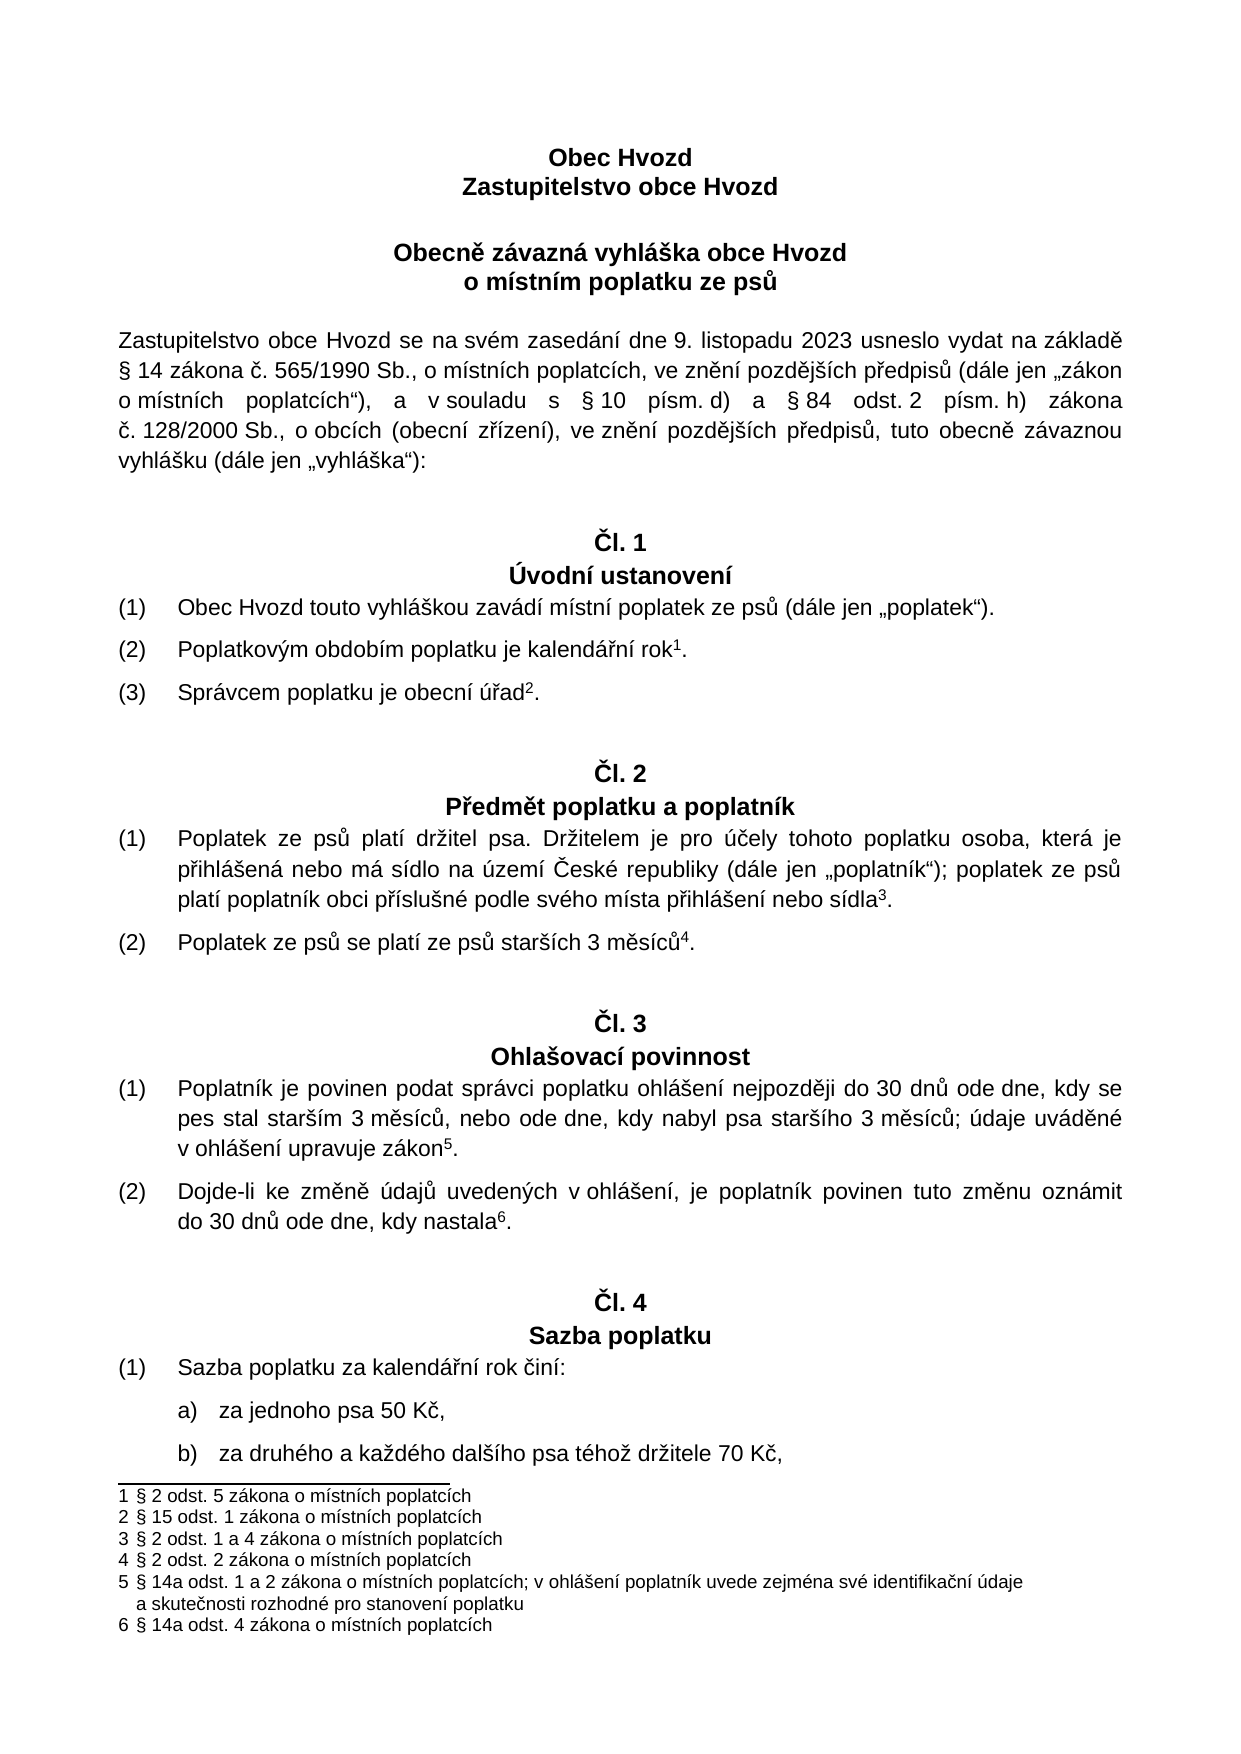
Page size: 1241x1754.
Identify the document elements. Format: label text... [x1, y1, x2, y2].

list Správcem poplatku je obecní úřad. [118, 679, 1122, 706]
subtitle Obecně závazná vyhláška obce Hvozd o místním poplatku ze psů [118, 238, 1122, 295]
subtitle Čl. 4 Sazba poplatku [118, 1288, 1122, 1350]
list § 14a odst. 1 a 2 zákona o místních poplatcích; v ohlášení poplatník uvede zejména své identifikační údaje a skutečnosti rozhodné pro stanovení poplatku [118, 1571, 1122, 1614]
list § 2 odst. 5 zákona o místních poplatcích [118, 1484, 1122, 1506]
list za druhého a každého dalšího psa téhož držitele 70 Kč, [177, 1440, 1122, 1466]
list Sazba poplatku za kalendářní rok činí: [118, 1354, 1122, 1381]
list Poplatek ze psů se platí ze psů starších 3 měsíců. [118, 928, 1122, 955]
list Obec Hvozd touto vyhláškou zavádí místní poplatek ze psů (dále jen „poplatek“). [118, 594, 1122, 620]
list § 15 odst. 1 zákona o místních poplatcích [118, 1506, 1122, 1528]
list Poplatek ze psů platí držitel psa. Držitelem je pro účely tohoto poplatku osoba, která je přihlášená nebo má sídlo na území České republiky (dále jen „poplatník“); poplatek ze psů platí poplatník obci příslušné podle svého místa přihlášení nebo sídla. [118, 825, 1122, 912]
list § 2 odst. 1 a 4 zákona o místních poplatcích [118, 1528, 1122, 1549]
subtitle Čl. 1 Úvodní ustanovení [118, 528, 1122, 589]
subtitle Čl. 3 Ohlašovací povinnost [118, 1009, 1122, 1071]
text Zastupitelstvo obce Hvozd se na svém zasedání dne 9. listopadu 2023 usneslo vydat na základě § 14 zákona č. 565/1990 Sb., o místních poplatcích, ve znění pozdějších předpisů (dále jen „zákon o místních poplatcích“), a v souladu s § 10 písm. d) a § 84 odst. 2 písm. h) zákona č. 128/2000 Sb., o obcích (obecní zřízení), ve znění pozdějších předpisů, tuto obecně závaznou vyhlášku (dále jen „vyhláška“): [118, 327, 1122, 474]
list § 14a odst. 4 zákona o místních poplatcích [118, 1614, 1122, 1635]
subtitle Čl. 2 Předmět poplatku a poplatník [118, 759, 1122, 821]
list za jednoho psa 50 Kč, [177, 1397, 1122, 1423]
list Dojde-li ke změně údajů uvedených v ohlášení, je poplatník povinen tuto změnu oznámit do 30 dnů ode dne, kdy nastala. [118, 1178, 1122, 1234]
list Poplatník je povinen podat správci poplatku ohlášení nejpozději do 30 dnů ode dne, kdy se pes stal starším 3 měsíců, nebo ode dne, kdy nabyl psa staršího 3 měsíců; údaje uváděné v ohlášení upravuje zákon. [118, 1075, 1122, 1162]
text Obec Hvozd Zastupitelstvo obce Hvozd [118, 143, 1122, 201]
list § 2 odst. 2 zákona o místních poplatcích [118, 1549, 1122, 1571]
list Poplatkovým obdobím poplatku je kalendářní rok. [118, 636, 1122, 663]
